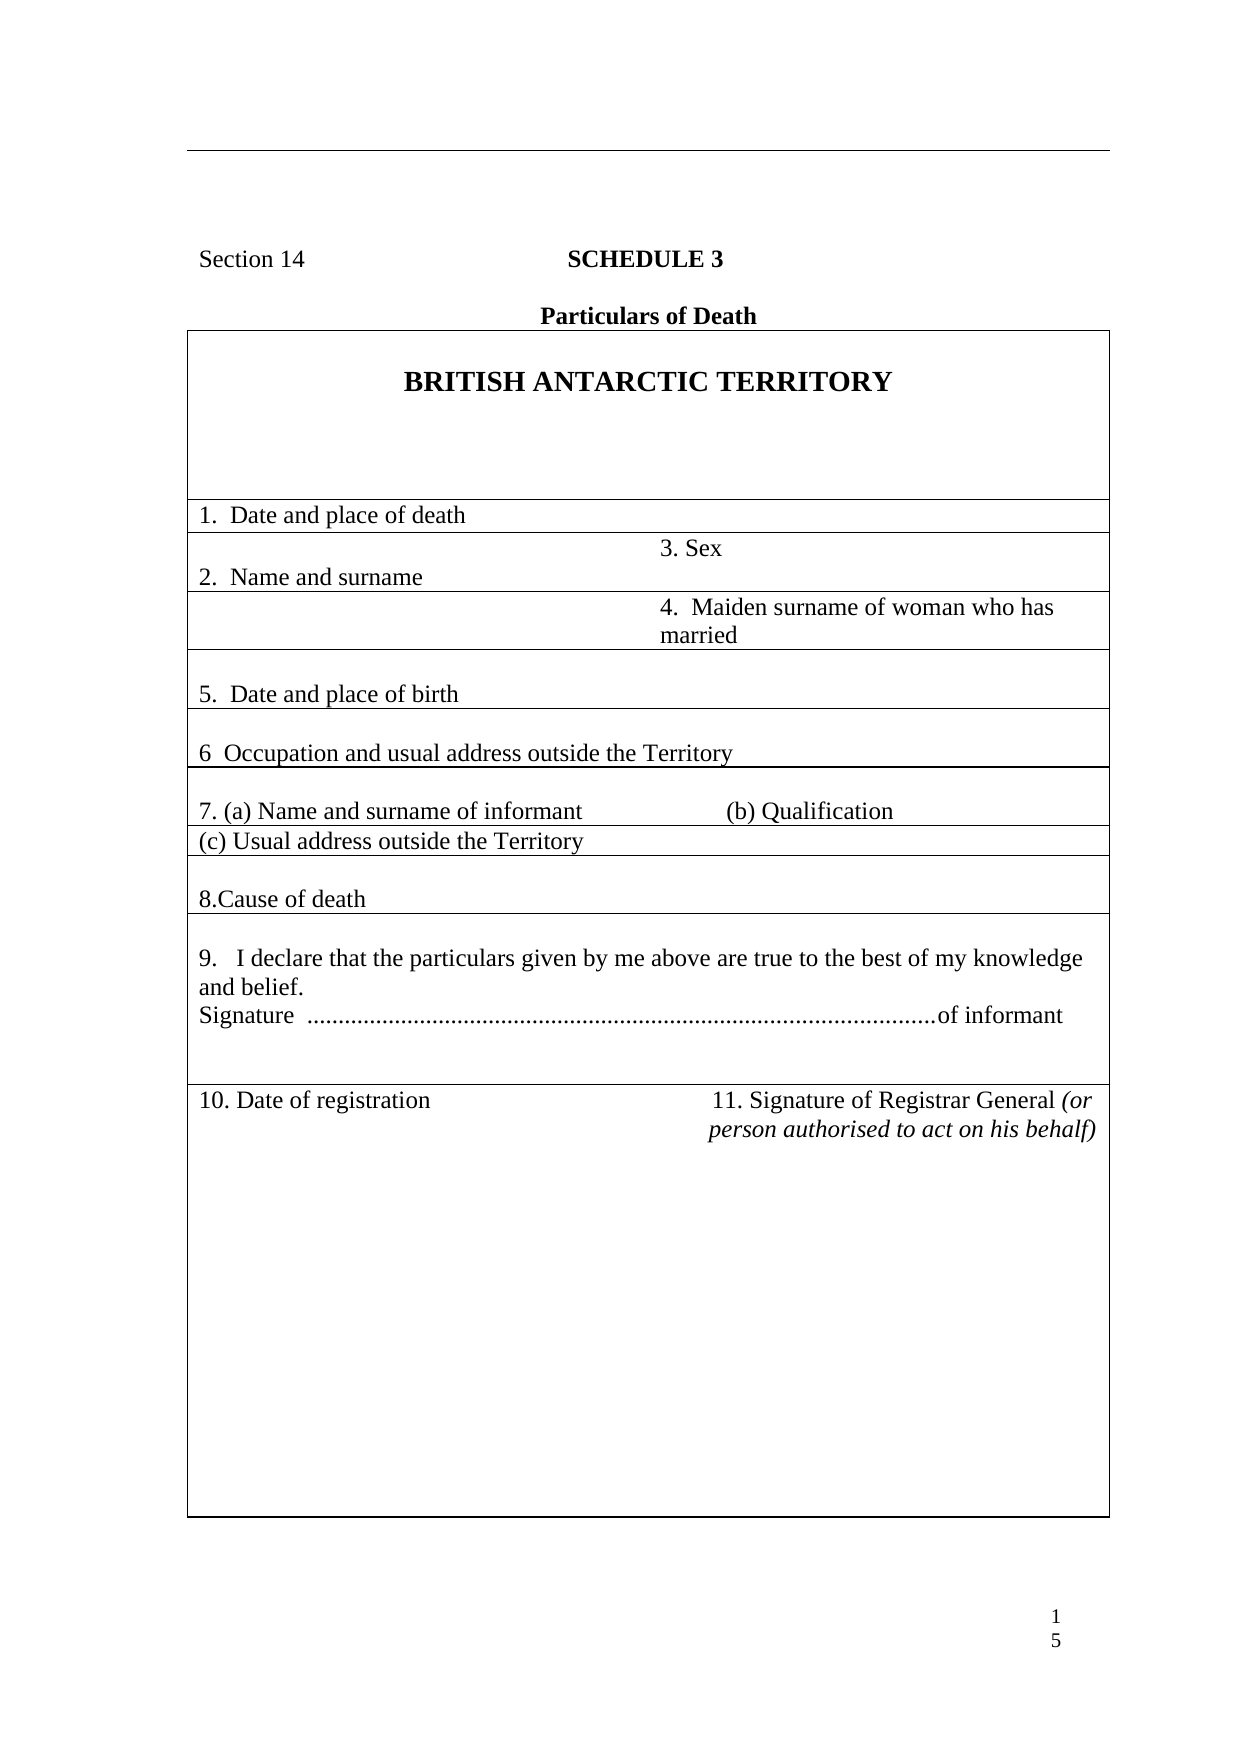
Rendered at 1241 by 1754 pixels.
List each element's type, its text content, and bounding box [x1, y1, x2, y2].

table_cell BRITISH ANTARCTIC TERRITORY [188, 331, 1109, 499]
table_cell 8.Cause of death [188, 856, 1109, 913]
table_cell person authorised to act on his behalf) [188, 1114, 1109, 1516]
table_cell 9. I declare that the particulars given by me above are true to the best of my knowledge and belief. Signature of informant [188, 914, 1109, 1084]
table_cell [188, 592, 648, 649]
table_cell 7. (a) Name and surname of informant (b) Qualification [188, 768, 1109, 825]
table_cell 10. Date of registration 11. Signature of Registrar General (or [188, 1085, 1109, 1114]
table_header Section 14 SCHEDULE 3 Particulars of Death [187, 151, 1110, 330]
table_cell 2. Name and surname [188, 533, 648, 591]
table_cell 6 Occupation and usual address outside the Territory [188, 709, 1109, 766]
table_cell 3. Sex [649, 533, 1109, 591]
table_cell 1. Date and place of death [188, 500, 1109, 532]
table_cell 5. Date and place of birth [188, 650, 1109, 708]
table_cell (c) Usual address outside the Territory [188, 826, 1109, 855]
table_cell 4. Maiden surname of woman who has married [649, 592, 1109, 649]
